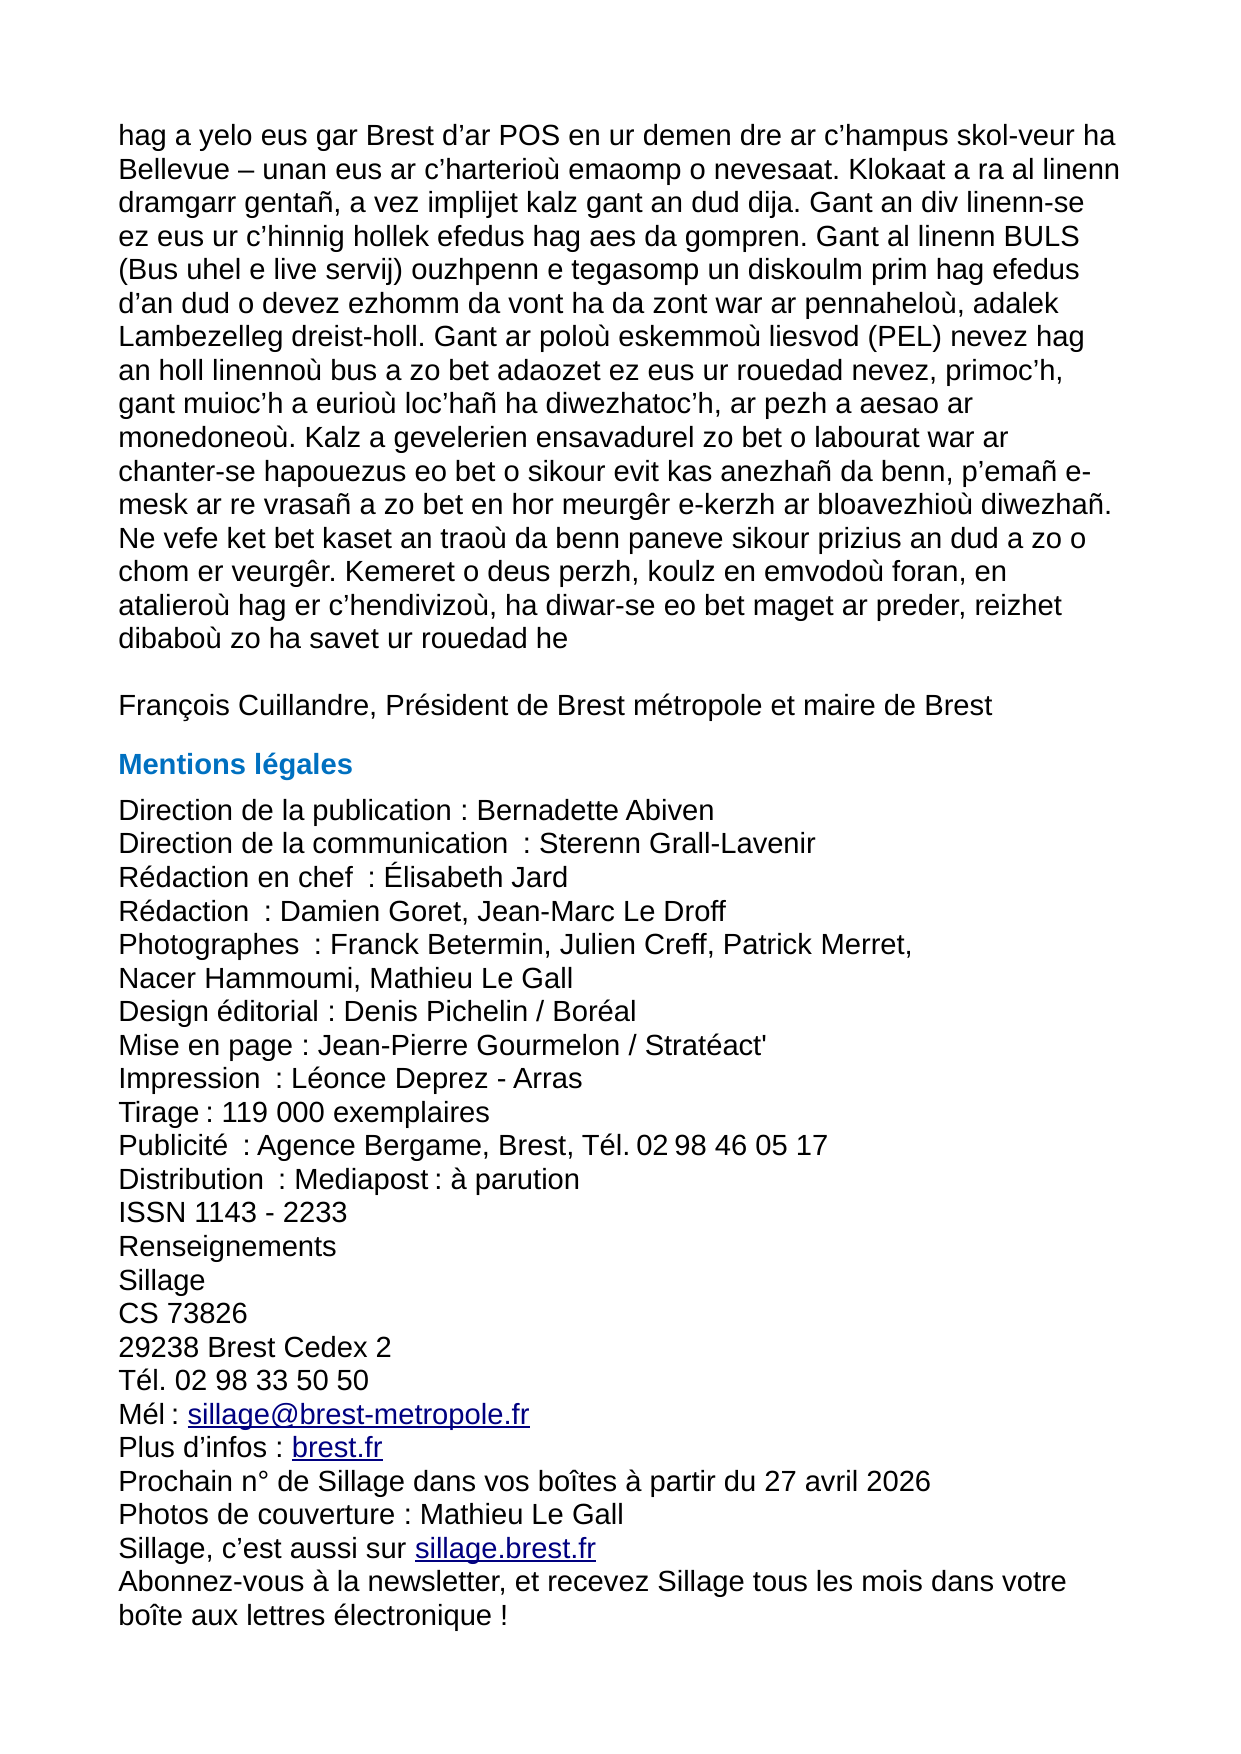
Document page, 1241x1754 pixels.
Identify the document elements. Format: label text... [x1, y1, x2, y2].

text Publicité : Agence Bergame, Brest, Tél. 02 98 46 05 17 [118, 1128, 1122, 1162]
text Renseignements [118, 1229, 1122, 1262]
subtitle Mentions légales [118, 747, 1122, 780]
text Tirage : 119 000 exemplaires [118, 1095, 1122, 1128]
text Plus d’infos : brest.fr [118, 1430, 1122, 1464]
text 29238 Brest Cedex 2 [118, 1329, 1122, 1363]
text Direction de la communication : Sterenn Grall-Lavenir [118, 826, 1122, 860]
text hag a yelo eus gar Brest d’ar POS en ur demen dre ar c’hampus skol-veur ha Bellevue – unan eus ar c’harterioù emaomp o nevesaat. Klokaat a ra al linenn dramgarr gentañ, a vez implijet kalz gant an dud dija. Gant an div linenn-se ez eus ur c’hinnig hollek efedus hag aes da gompren. Gant al linenn BULS (Bus uhel e live servij) ouzhpenn e tegasomp un diskoulm prim hag efedus d’an dud o devez ezhomm da vont ha da zont war ar pennaheloù, adalek Lambezelleg dreist-holl. Gant ar poloù eskemmoù liesvod (PEL) nevez hag an holl linennoù bus a zo bet adaozet ez eus ur rouedad nevez, primoc’h, gant muioc’h a eurioù loc’hañ ha diwezhatoc’h, ar pezh a aesao ar monedoneoù. Kalz a gevelerien ensavadurel zo bet o labourat war ar chanter-se hapouezus eo bet o sikour evit kas anezhañ da benn, p’emañ e-mesk ar re vrasañ a zo bet en hor meurgêr e-kerzh ar bloavezhioù diwezhañ. Ne vefe ket bet kaset an traoù da benn paneve sikour prizius an dud a zo o chom er veurgêr. Kemeret o deus perzh, koulz en emvodoù foran, en atalieroù hag er c’hendivizoù, ha diwar-se eo bet maget ar preder, reizhet dibaboù zo ha savet ur rouedad he [118, 118, 1122, 655]
text Impression : Léonce Deprez - Arras [118, 1061, 1122, 1095]
text Abonnez-vous à la newsletter, et recevez Sillage tous les mois dans votre boîte aux lettres électronique ! [118, 1564, 1122, 1631]
text Design éditorial : Denis Pichelin / Boréal [118, 994, 1122, 1028]
text Distribution : Mediapost : à parution [118, 1162, 1122, 1195]
text Sillage, c’est aussi sur sillage.brest.fr [118, 1531, 1122, 1564]
text Photographes : Franck Betermin, Julien Creff, Patrick Merret, Nacer Hammoumi, Mathieu Le Gall [118, 927, 1122, 994]
text Mél : sillage@brest-metropole.fr [118, 1397, 1122, 1430]
text Rédaction en chef : Élisabeth Jard [118, 860, 1122, 893]
text Photos de couverture : Mathieu Le Gall [118, 1497, 1122, 1531]
text CS 73826 [118, 1296, 1122, 1329]
text Sillage [118, 1262, 1122, 1296]
text Tél. 02 98 33 50 50 [118, 1363, 1122, 1397]
text ISSN 1143 - 2233 [118, 1195, 1122, 1229]
text Prochain n° de Sillage dans vos boîtes à partir du 27 avril 2026 [118, 1464, 1122, 1497]
text Direction de la publication : Bernadette Abiven [118, 793, 1122, 826]
text François Cuillandre, Président de Brest métropole et maire de Brest [118, 688, 1122, 722]
text Mise en page : Jean-Pierre Gourmelon / Stratéact' [118, 1028, 1122, 1061]
text Rédaction : Damien Goret, Jean-Marc Le Droff [118, 893, 1122, 927]
